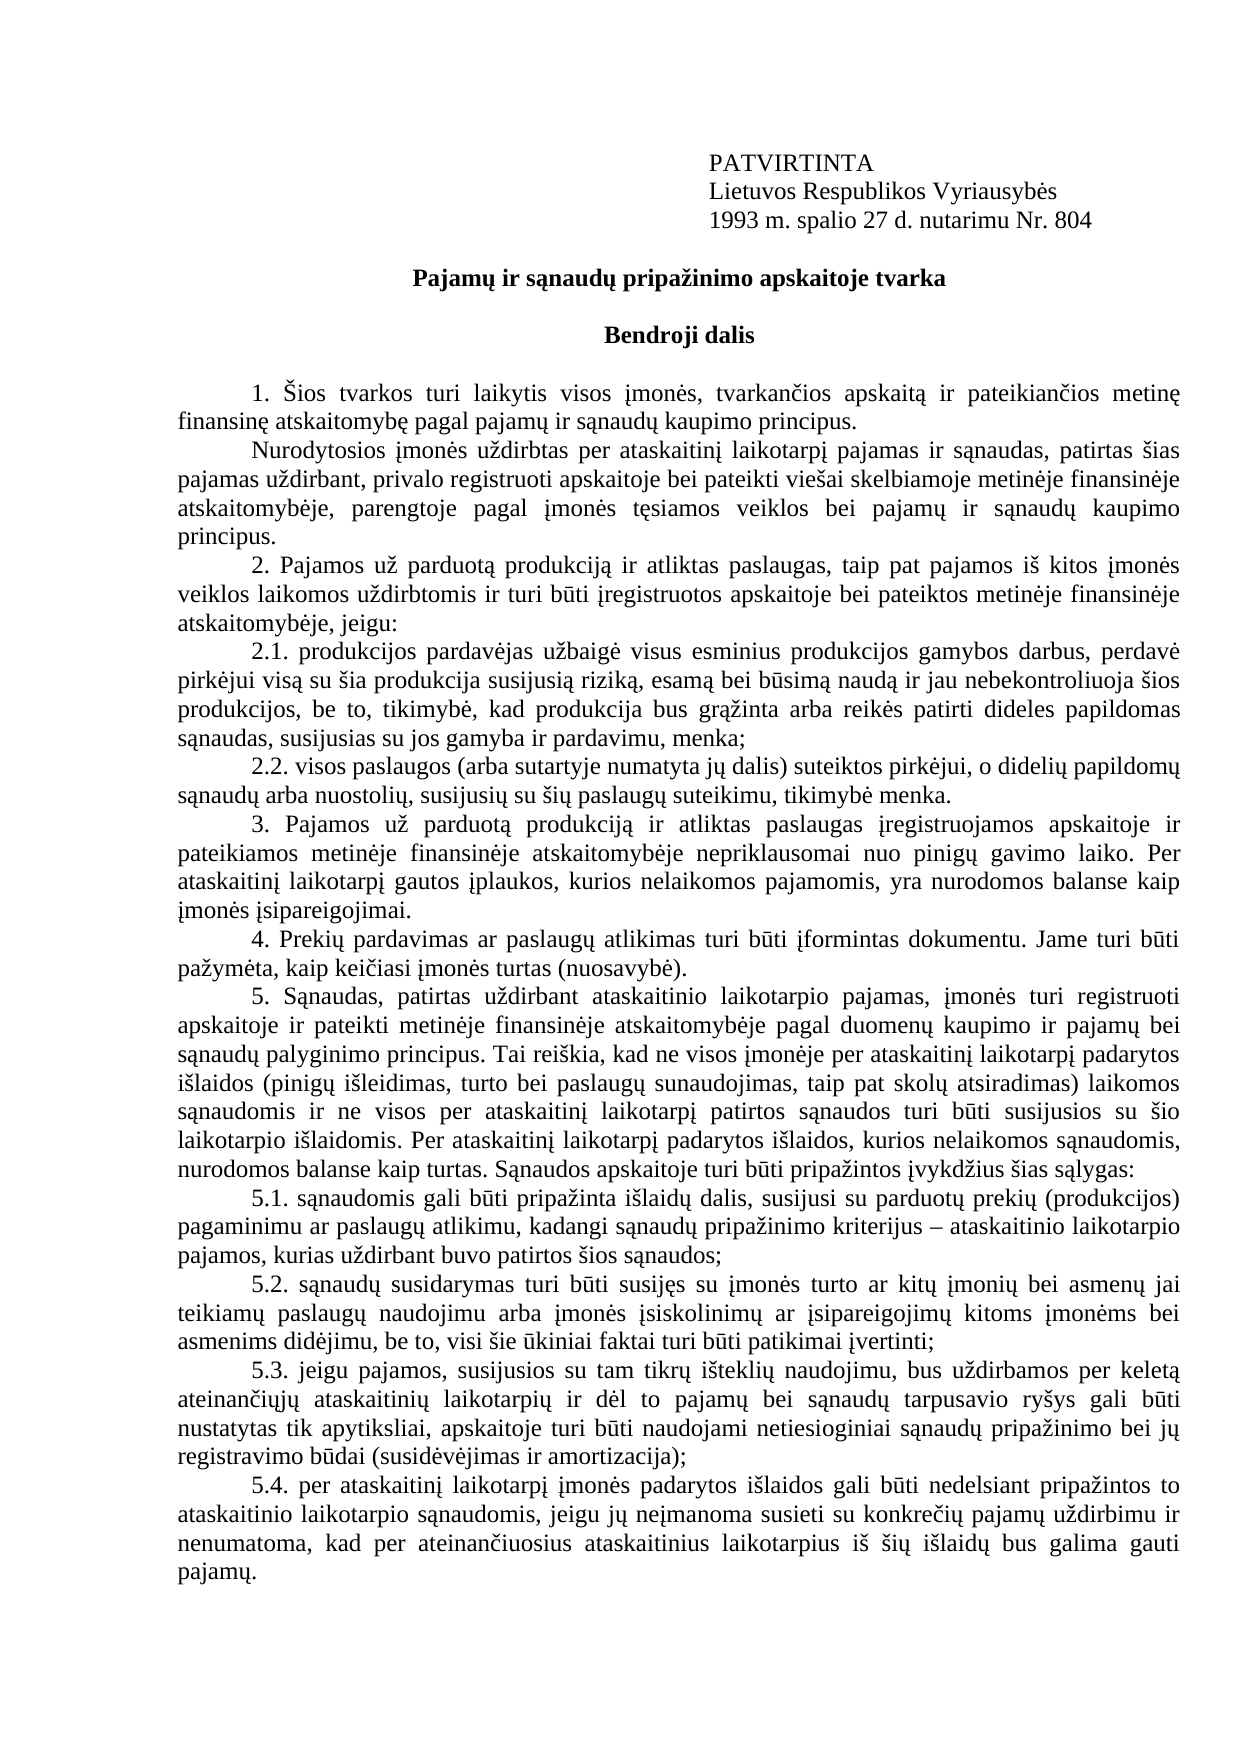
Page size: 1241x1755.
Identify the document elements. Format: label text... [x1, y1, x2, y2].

text 1. Šios tvarkos turi laikytis visos įmonės, tvarkančios apskaitą ir pateikiančios metinę finansinę atskaitomybę pagal pajamų ir sąnaudų kaupimo principus. [177, 378, 1181, 435]
text 2. Pajamos už parduotą produkciją ir atliktas paslaugas, taip pat pajamos iš kitos įmonės veiklos laikomos uždirbtomis ir turi būti įregistruotos apskaitoje bei pateiktos metinėje finansinėje atskaitomybėje, jeigu: [177, 550, 1181, 636]
text Bendroji dalis [177, 320, 1181, 349]
text 2.1. produkcijos pardavėjas užbaigė visus esminius produkcijos gamybos darbus, perdavė pirkėjui visą su šia produkcija susijusią riziką, esamą bei būsimą naudą ir jau nebekontroliuoja šios produkcijos, be to, tikimybė, kad produkcija bus grąžinta arba reikės patirti dideles papildomas sąnaudas, susijusias su jos gamyba ir pardavimu, menka; [177, 636, 1181, 751]
text 1993 m. spalio 27 d. nutarimu Nr. 804 [177, 205, 1181, 234]
text Lietuvos Respublikos Vyriausybės [177, 176, 1181, 205]
text 5.3. jeigu pajamos, susijusios su tam tikrų išteklių naudojimu, bus uždirbamos per keletą ateinančiųjų ataskaitinių laikotarpių ir dėl to pajamų bei sąnaudų tarpusavio ryšys gali būti nustatytas tik apytiksliai, apskaitoje turi būti naudojami netiesioginiai sąnaudų pripažinimo bei jų registravimo būdai (susidėvėjimas ir amortizacija); [177, 1355, 1181, 1470]
text 5.1. sąnaudomis gali būti pripažinta išlaidų dalis, susijusi su parduotų prekių (produkcijos) pagaminimu ar paslaugų atlikimu, kadangi sąnaudų pripažinimo kriterijus – ataskaitinio laikotarpio pajamos, kurias uždirbant buvo patirtos šios sąnaudos; [177, 1183, 1181, 1269]
text 2.2. visos paslaugos (arba sutartyje numatyta jų dalis) suteiktos pirkėjui, o didelių papildomų sąnaudų arba nuostolių, susijusių su šių paslaugų suteikimu, tikimybė menka. [177, 751, 1181, 809]
text Nurodytosios įmonės uždirbtas per ataskaitinį laikotarpį pajamas ir sąnaudas, patirtas šias pajamas uždirbant, privalo registruoti apskaitoje bei pateikti viešai skelbiamoje metinėje finansinėje atskaitomybėje, parengtoje pagal įmonės tęsiamos veiklos bei pajamų ir sąnaudų kaupimo principus. [177, 435, 1181, 550]
text PATVIRTINTA [177, 148, 1181, 176]
text 4. Prekių pardavimas ar paslaugų atlikimas turi būti įformintas dokumentu. Jame turi būti pažymėta, kaip keičiasi įmonės turtas (nuosavybė). [177, 924, 1181, 981]
text 3. Pajamos už parduotą produkciją ir atliktas paslaugas įregistruojamos apskaitoje ir pateikiamos metinėje finansinėje atskaitomybėje nepriklausomai nuo pinigų gavimo laiko. Per ataskaitinį laikotarpį gautos įplaukos, kurios nelaikomos pajamomis, yra nurodomos balanse kaip įmonės įsipareigojimai. [177, 809, 1181, 924]
text 5.2. sąnaudų susidarymas turi būti susijęs su įmonės turto ar kitų įmonių bei asmenų jai teikiamų paslaugų naudojimu arba įmonės įsiskolinimų ar įsipareigojimų kitoms įmonėms bei asmenims didėjimu, be to, visi šie ūkiniai faktai turi būti patikimai įvertinti; [177, 1269, 1181, 1355]
text 5.4. per ataskaitinį laikotarpį įmonės padarytos išlaidos gali būti nedelsiant pripažintos to ataskaitinio laikotarpio sąnaudomis, jeigu jų neįmanoma susieti su konkrečių pajamų uždirbimu ir nenumatoma, kad per ateinančiuosius ataskaitinius laikotarpius iš šių išlaidų bus galima gauti pajamų. [177, 1470, 1181, 1585]
text Pajamų ir sąnaudų pripažinimo apskaitoje tvarka [177, 263, 1181, 291]
text 5. Sąnaudas, patirtas uždirbant ataskaitinio laikotarpio pajamas, įmonės turi registruoti apskaitoje ir pateikti metinėje finansinėje atskaitomybėje pagal duomenų kaupimo ir pajamų bei sąnaudų palyginimo principus. Tai reiškia, kad ne visos įmonėje per ataskaitinį laikotarpį padarytos išlaidos (pinigų išleidimas, turto bei paslaugų sunaudojimas, taip pat skolų atsiradimas) laikomos sąnaudomis ir ne visos per ataskaitinį laikotarpį patirtos sąnaudos turi būti susijusios su šio laikotarpio išlaidomis. Per ataskaitinį laikotarpį padarytos išlaidos, kurios nelaikomos sąnaudomis, nurodomos balanse kaip turtas. Sąnaudos apskaitoje turi būti pripažintos įvykdžius šias sąlygas: [177, 981, 1181, 1183]
